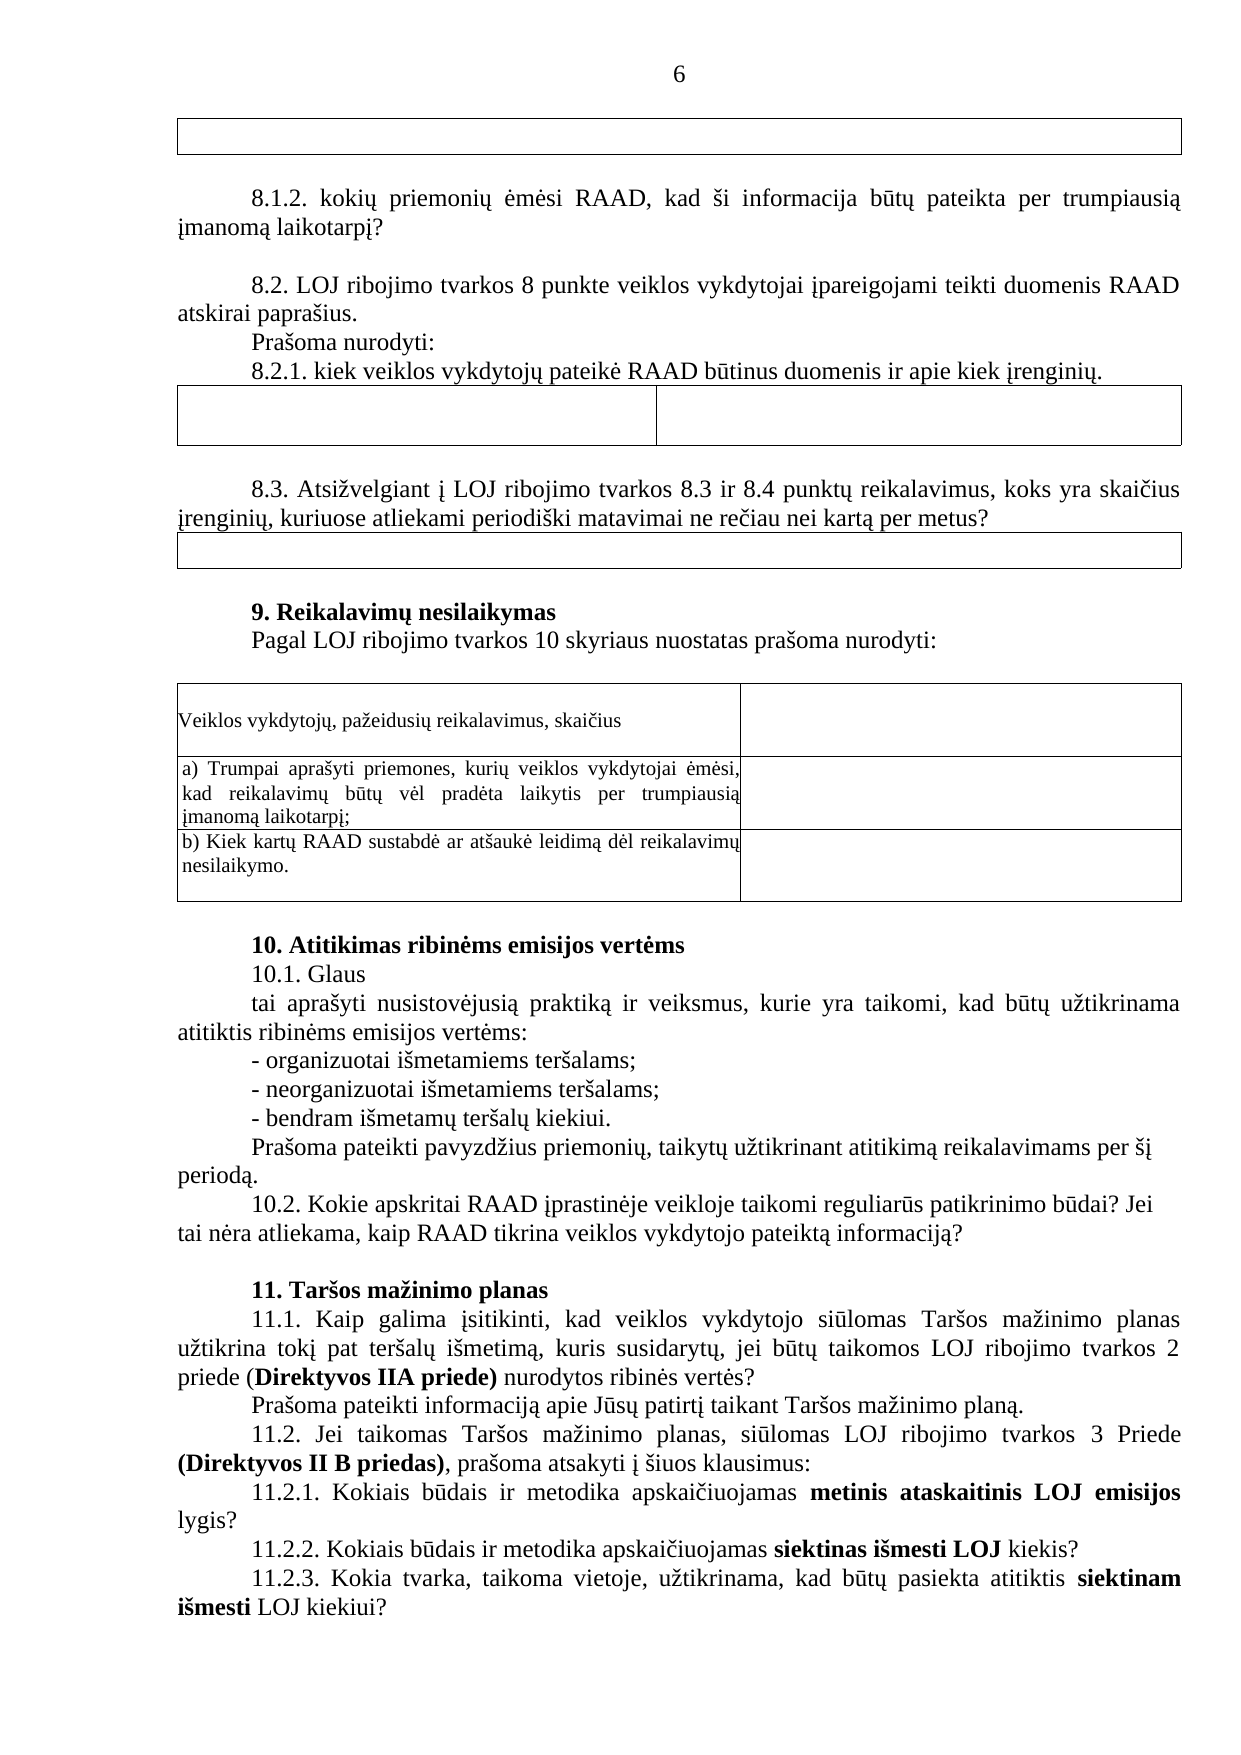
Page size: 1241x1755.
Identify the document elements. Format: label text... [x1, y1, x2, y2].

table_header [178, 386, 656, 445]
text 11.2.3. Kokia tvarka, taikoma vietoje, užtikrinama, kad būtų pasiekta atitiktis siektinam išmesti LOJ kiekiui? [177, 1563, 1181, 1621]
text - organizuotai išmetamiems teršalams; [177, 1046, 1181, 1074]
table_cell [178, 757, 182, 828]
text Prašoma pateikti pavyzdžius priemonių, taikytų užtikrinant atitikimą reikalavimams per šį periodą. [177, 1132, 1181, 1189]
table_header [657, 386, 1181, 445]
text 11.2.2. Kokiais būdais ir metodika apskaičiuojamas siektinas išmesti LOJ kiekis? [177, 1534, 1181, 1563]
text 8.1.2. kokių priemonių ėmėsi RAAD, kad ši informacija būtų pateikta per trumpiausią įmanomą laikotarpį? [177, 183, 1181, 241]
table_header [178, 533, 1181, 568]
text Prašoma pateikti informaciją apie Jūsų patirtį taikant Taršos mažinimo planą. [177, 1391, 1181, 1419]
text - neorganizuotai išmetamiems teršalams; [177, 1074, 1181, 1103]
table_cell b) Kiek kartų RAAD sustabdė ar atšaukė leidimą dėl reikalavimų nesilaikymo. [182, 830, 740, 901]
text 11.2.1. Kokiais būdais ir metodika apskaičiuojamas metinis ataskaitinis LOJ emisijos lygis? [177, 1477, 1181, 1534]
text tai aprašyti nusistovėjusią praktiką ir veiksmus, kurie yra taikomi, kad būtų užtikrinama atitiktis ribinėms emisijos vertėms: [177, 988, 1181, 1046]
text 8.2. LOJ ribojimo tvarkos 8 punkte veiklos vykdytojai įpareigojami teikti duomenis RAAD atskirai paprašius. [177, 270, 1181, 327]
table_header Veiklos vykdytojų, pažeidusių reikalavimus, skaičius [178, 684, 740, 756]
text Pagal LOJ ribojimo tvarkos 10 skyriaus nuostatas prašoma nurodyti: [177, 626, 1181, 654]
text 8.2.1. kiek veiklos vykdytojų pateikė RAAD būtinus duomenis ir apie kiek įrenginių. [177, 356, 1181, 385]
text 8.3. Atsižvelgiant į LOJ ribojimo tvarkos 8.3 ir 8.4 punktų reikalavimus, koks yra skaičius įrenginių, kuriuose atliekami periodiški matavimai ne rečiau nei kartą per metus? [177, 474, 1181, 532]
text 10. Atitikimas ribinėms emisijos vertėms [177, 931, 1181, 959]
text 10.1. Glaus [177, 959, 1181, 988]
text 11.2. Jei taikomas Taršos mažinimo planas, siūlomas LOJ ribojimo tvarkos 3 Priede (Direktyvos II B priedas), prašoma atsakyti į šiuos klausimus: [177, 1419, 1181, 1477]
text - bendram išmetamų teršalų kiekiui. [177, 1103, 1181, 1132]
table_cell [178, 830, 182, 901]
table_cell [741, 830, 1181, 901]
text 10.2. Kokie apskritai RAAD įprastinėje veikloje taikomi reguliarūs patikrinimo būdai? Jei tai nėra atliekama, kaip RAAD tikrina veiklos vykdytojo pateiktą informaciją? [177, 1189, 1181, 1247]
text 9. Reikalavimų nesilaikymas [177, 597, 1181, 626]
text 11. Taršos mažinimo planas [250, 1276, 1181, 1304]
table_header [178, 119, 1181, 154]
table_header [741, 684, 1181, 756]
table_cell [741, 757, 1181, 828]
text Prašoma nurodyti: [177, 327, 1181, 356]
text 11.1. Kaip galima įsitikinti, kad veiklos vykdytojo siūlomas Taršos mažinimo planas užtikrina tokį pat teršalų išmetimą, kuris susidarytų, jei būtų taikomos LOJ ribojimo tvarkos 2 priede (Direktyvos IIA priede) nurodytos ribinės vertės? [177, 1304, 1181, 1391]
table_cell a) Trumpai aprašyti priemones, kurių veiklos vykdytojai ėmėsi, kad reikalavimų būtų vėl pradėta laikytis per trumpiausią įmanomą laikotarpį; [182, 757, 740, 828]
